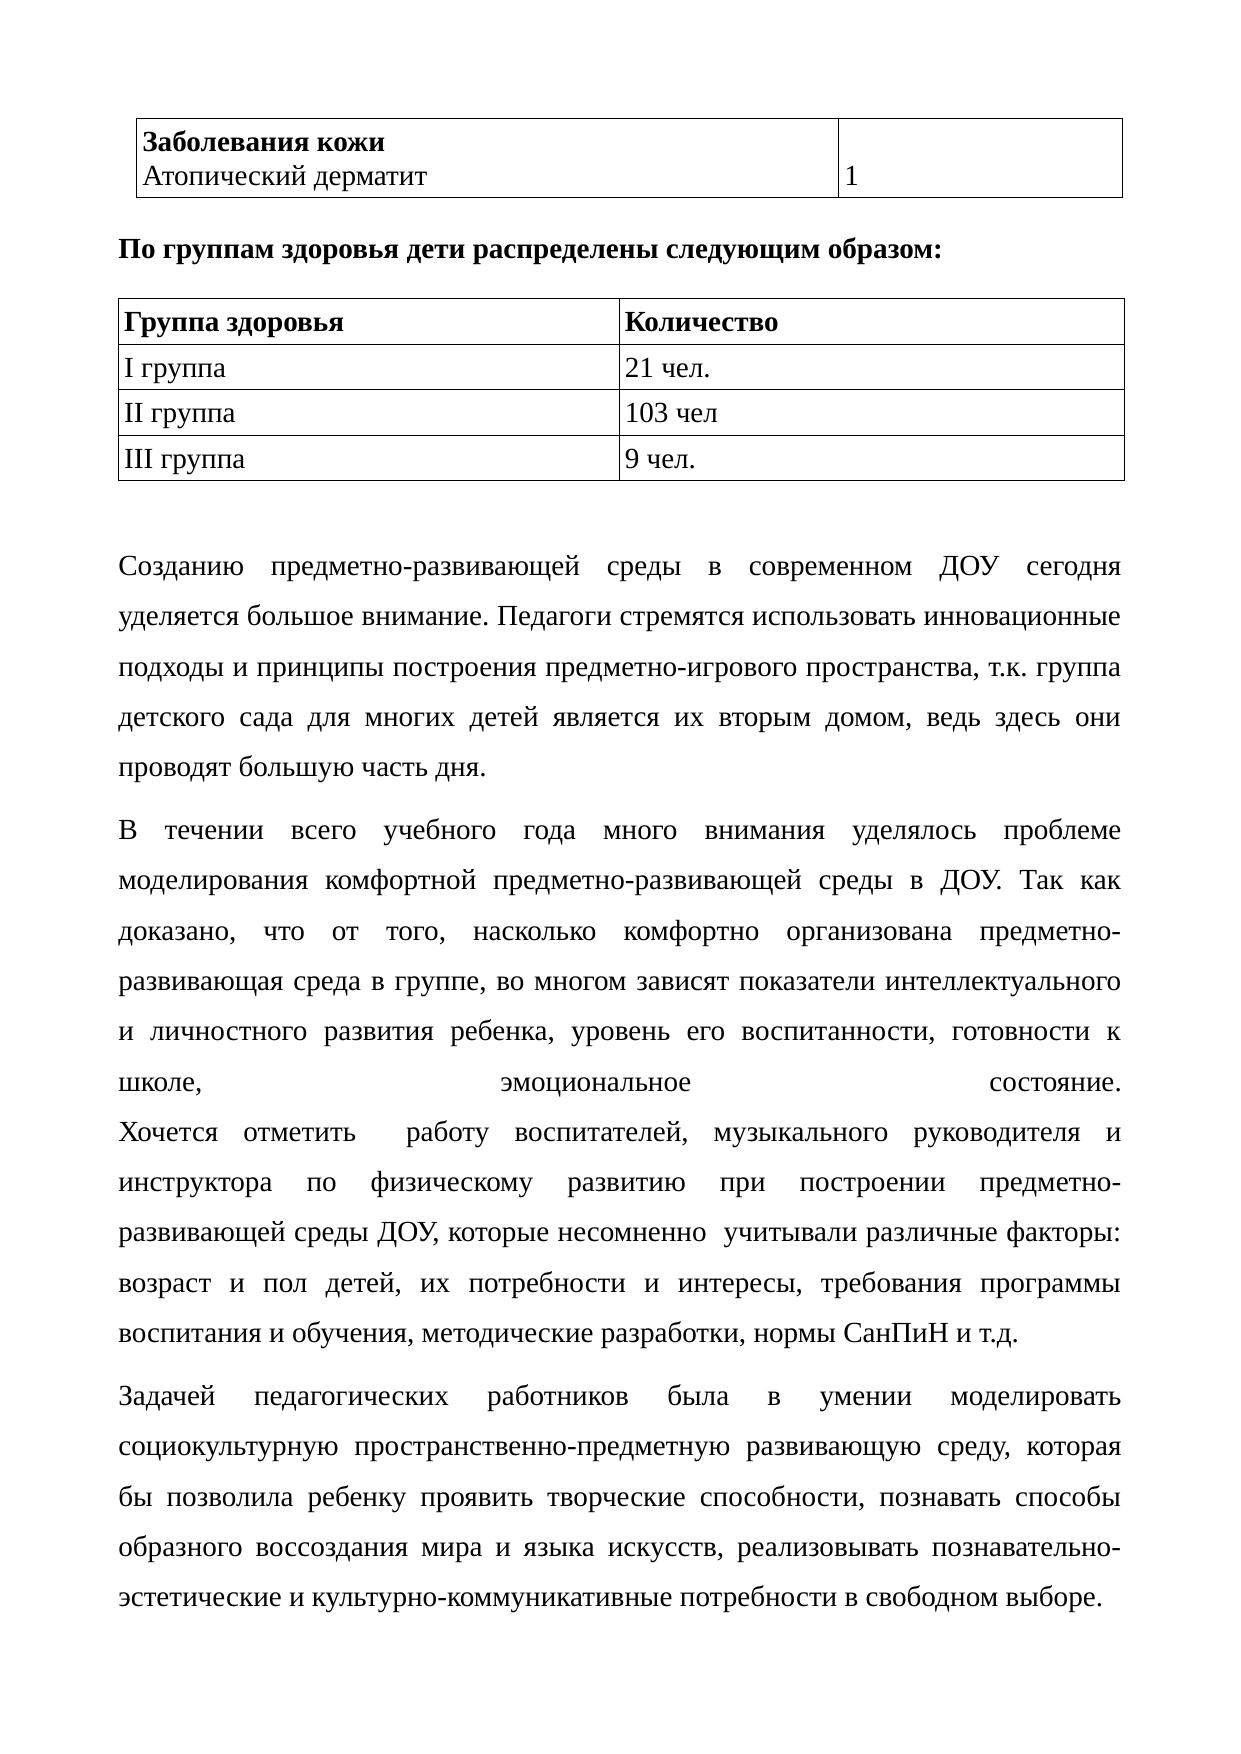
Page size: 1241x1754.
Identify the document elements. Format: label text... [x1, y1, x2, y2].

text Задачей педагогических работников была в умении моделировать социокультурную пространственно-предметную развивающую среду, которая бы позволила ребенку проявить творческие способности, познавать способы образного воссоздания мира и языка искусств, реализовывать познавательно-эстетические и культурно-коммуникативные потребности в свободном выборе. [118, 1378, 1122, 1613]
table_cell Заболевания кожи Атопический дерматит [137, 119, 838, 197]
table_cell III группа [119, 436, 619, 480]
table_cell II группа [119, 390, 619, 435]
table_cell 21 чел. [620, 345, 1124, 389]
table_header Количество [620, 299, 1124, 344]
table_cell I группа [119, 345, 619, 389]
text В течении всего учебного года много внимания уделялось проблеме моделирования комфортной предметно-развивающей среды в ДОУ. Так как доказано, что от того, насколько комфортно организована предметно-развивающая среда в группе, во многом зависят показатели интеллектуального и личностного развития ребенка, уровень его воспитанности, готовности к школе, эмоциональное состояние. Хочется отметить работу воспитателей, музыкального руководителя и инструктора по физическому развитию при построении предметно-развивающей среды ДОУ, которые несомненно учитывали различные факторы: возраст и пол детей, их потребности и интересы, требования программы воспитания и обучения, методические разработки, нормы СанПиН и т.д. [118, 812, 1122, 1349]
text Созданию предметно-развивающей среды в современном ДОУ сегодня уделяется большое внимание. Педагоги стремятся использовать инновационные подходы и принципы построения предметно-игрового пространства, т.к. группа детского сада для многих детей является их вторым домом, ведь здесь они проводят большую часть дня. [118, 548, 1122, 783]
text По группам здоровья дети распределены следующим образом: [118, 231, 1122, 265]
table_cell 9 чел. [620, 436, 1124, 480]
table_cell 103 чел [620, 390, 1124, 435]
table_cell 1 [839, 119, 1122, 197]
table_header Группа здоровья [119, 299, 619, 344]
